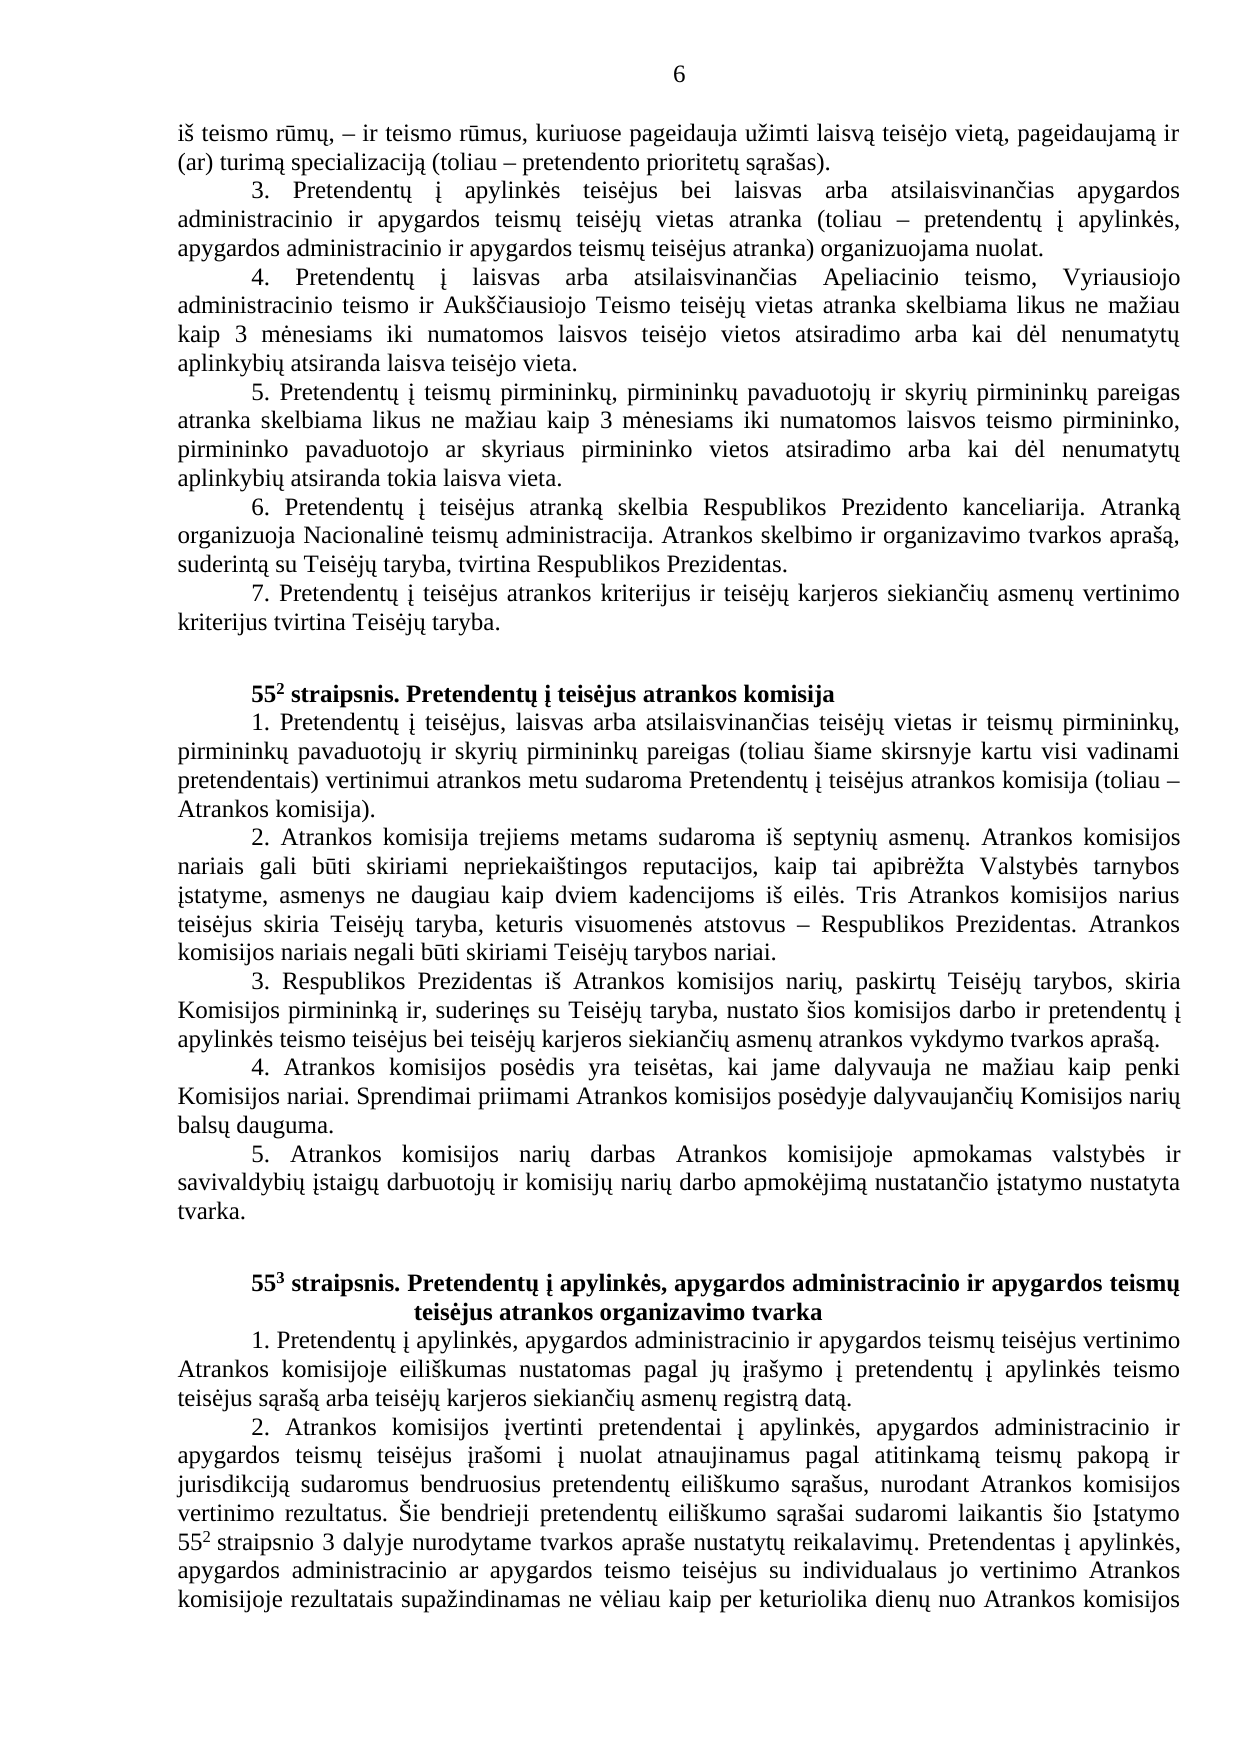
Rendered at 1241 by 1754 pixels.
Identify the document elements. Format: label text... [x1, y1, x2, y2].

text 2. Atrankos komisija trejiems metams sudaroma iš septynių asmenų. Atrankos komisijos nariais gali būti skiriami nepriekaištingos reputacijos, kaip tai apibrėžta Valstybės tarnybos įstatyme, asmenys ne daugiau kaip dviem kadencijoms iš eilės. Tris Atrankos komisijos narius teisėjus skiria Teisėjų taryba, keturis visuomenės atstovus – Respublikos Prezidentas. Atrankos komisijos nariais negali būti skiriami Teisėjų tarybos nariai. [177, 822, 1181, 966]
text 5. Atrankos komisijos narių darbas Atrankos komisijoje apmokamas valstybės ir savivaldybių įstaigų darbuotojų ir komisijų narių darbo apmokėjimą nustatančio įstatymo nustatyta tvarka. [177, 1139, 1181, 1225]
text 1. Pretendentų į apylinkės, apygardos administracinio ir apygardos teismų teisėjus vertinimo Atrankos komisijoje eiliškumas nustatomas pagal jų įrašymo į pretendentų į apylinkės teismo teisėjus sąrašą arba teisėjų karjeros siekiančių asmenų registrą datą. [177, 1326, 1181, 1412]
text 553 straipsnis. Pretendentų į apylinkės, apygardos administracinio ir apygardos teismų teisėjus atrankos organizavimo tvarka [251, 1268, 1181, 1326]
text 1. Pretendentų į teisėjus, laisvas arba atsilaisvinančias teisėjų vietas ir teismų pirmininkų, pirmininkų pavaduotojų ir skyrių pirmininkų pareigas (toliau šiame skirsnyje kartu visi vadinami pretendentais) vertinimui atrankos metu sudaroma Pretendentų į teisėjus atrankos komisija (toliau – Atrankos komisija). [177, 707, 1181, 822]
text 5. Pretendentų į teismų pirmininkų, pirmininkų pavaduotojų ir skyrių pirmininkų pareigas atranka skelbiama likus ne mažiau kaip 3 mėnesiams iki numatomos laisvos teismo pirmininko, pirmininko pavaduotojo ar skyriaus pirmininko vietos atsiradimo arba kai dėl nenumatytų aplinkybių atsiranda tokia laisva vieta. [177, 377, 1181, 492]
text 4. Pretendentų į laisvas arba atsilaisvinančias Apeliacinio teismo, Vyriausiojo administracinio teismo ir Aukščiausiojo Teismo teisėjų vietas atranka skelbiama likus ne mažiau kaip 3 mėnesiams iki numatomos laisvos teisėjo vietos atsiradimo arba kai dėl nenumatytų aplinkybių atsiranda laisva teisėjo vieta. [177, 262, 1181, 377]
text 3. Pretendentų į apylinkės teisėjus bei laisvas arba atsilaisvinančias apygardos administracinio ir apygardos teismų teisėjų vietas atranka (toliau – pretendentų į apylinkės, apygardos administracinio ir apygardos teismų teisėjus atranka) organizuojama nuolat. [177, 176, 1181, 262]
text 4. Atrankos komisijos posėdis yra teisėtas, kai jame dalyvauja ne mažiau kaip penki Komisijos nariai. Sprendimai priimami Atrankos komisijos posėdyje dalyvaujančių Komisijos narių balsų dauguma. [177, 1052, 1181, 1139]
text 6. Pretendentų į teisėjus atranką skelbia Respublikos Prezidento kanceliarija. Atranką organizuoja Nacionalinė teismų administracija. Atrankos skelbimo ir organizavimo tvarkos aprašą, suderintą su Teisėjų taryba, tvirtina Respublikos Prezidentas. [177, 492, 1181, 578]
text 552 straipsnis. Pretendentų į teisėjus atrankos komisija [177, 679, 1181, 707]
text 3. Respublikos Prezidentas iš Atrankos komisijos narių, paskirtų Teisėjų tarybos, skiria Komisijos pirmininką ir, suderinęs su Teisėjų taryba, nustato šios komisijos darbo ir pretendentų į apylinkės teismo teisėjus bei teisėjų karjeros siekiančių asmenų atrankos vykdymo tvarkos aprašą. [177, 966, 1181, 1052]
text iš teismo rūmų, – ir teismo rūmus, kuriuose pageidauja užimti laisvą teisėjo vietą, pageidaujamą ir (ar) turimą specializaciją (toliau – pretendento prioritetų sąrašas). [177, 118, 1181, 176]
text 7. Pretendentų į teisėjus atrankos kriterijus ir teisėjų karjeros siekiančių asmenų vertinimo kriterijus tvirtina Teisėjų taryba. [177, 578, 1181, 636]
text 2. Atrankos komisijos įvertinti pretendentai į apylinkės, apygardos administracinio ir apygardos teismų teisėjus įrašomi į nuolat atnaujinamus pagal atitinkamą teismų pakopą ir jurisdikciją sudaromus bendruosius pretendentų eiliškumo sąrašus, nurodant Atrankos komisijos vertinimo rezultatus. Šie bendrieji pretendentų eiliškumo sąrašai sudaromi laikantis šio Įstatymo 552 straipsnio 3 dalyje nurodytame tvarkos apraše nustatytų reikalavimų. Pretendentas į apylinkės, apygardos administracinio ar apygardos teismo teisėjus su individualaus jo vertinimo Atrankos komisijoje rezultatais supažindinamas ne vėliau kaip per keturiolika dienų nuo Atrankos komisijos [177, 1412, 1181, 1613]
